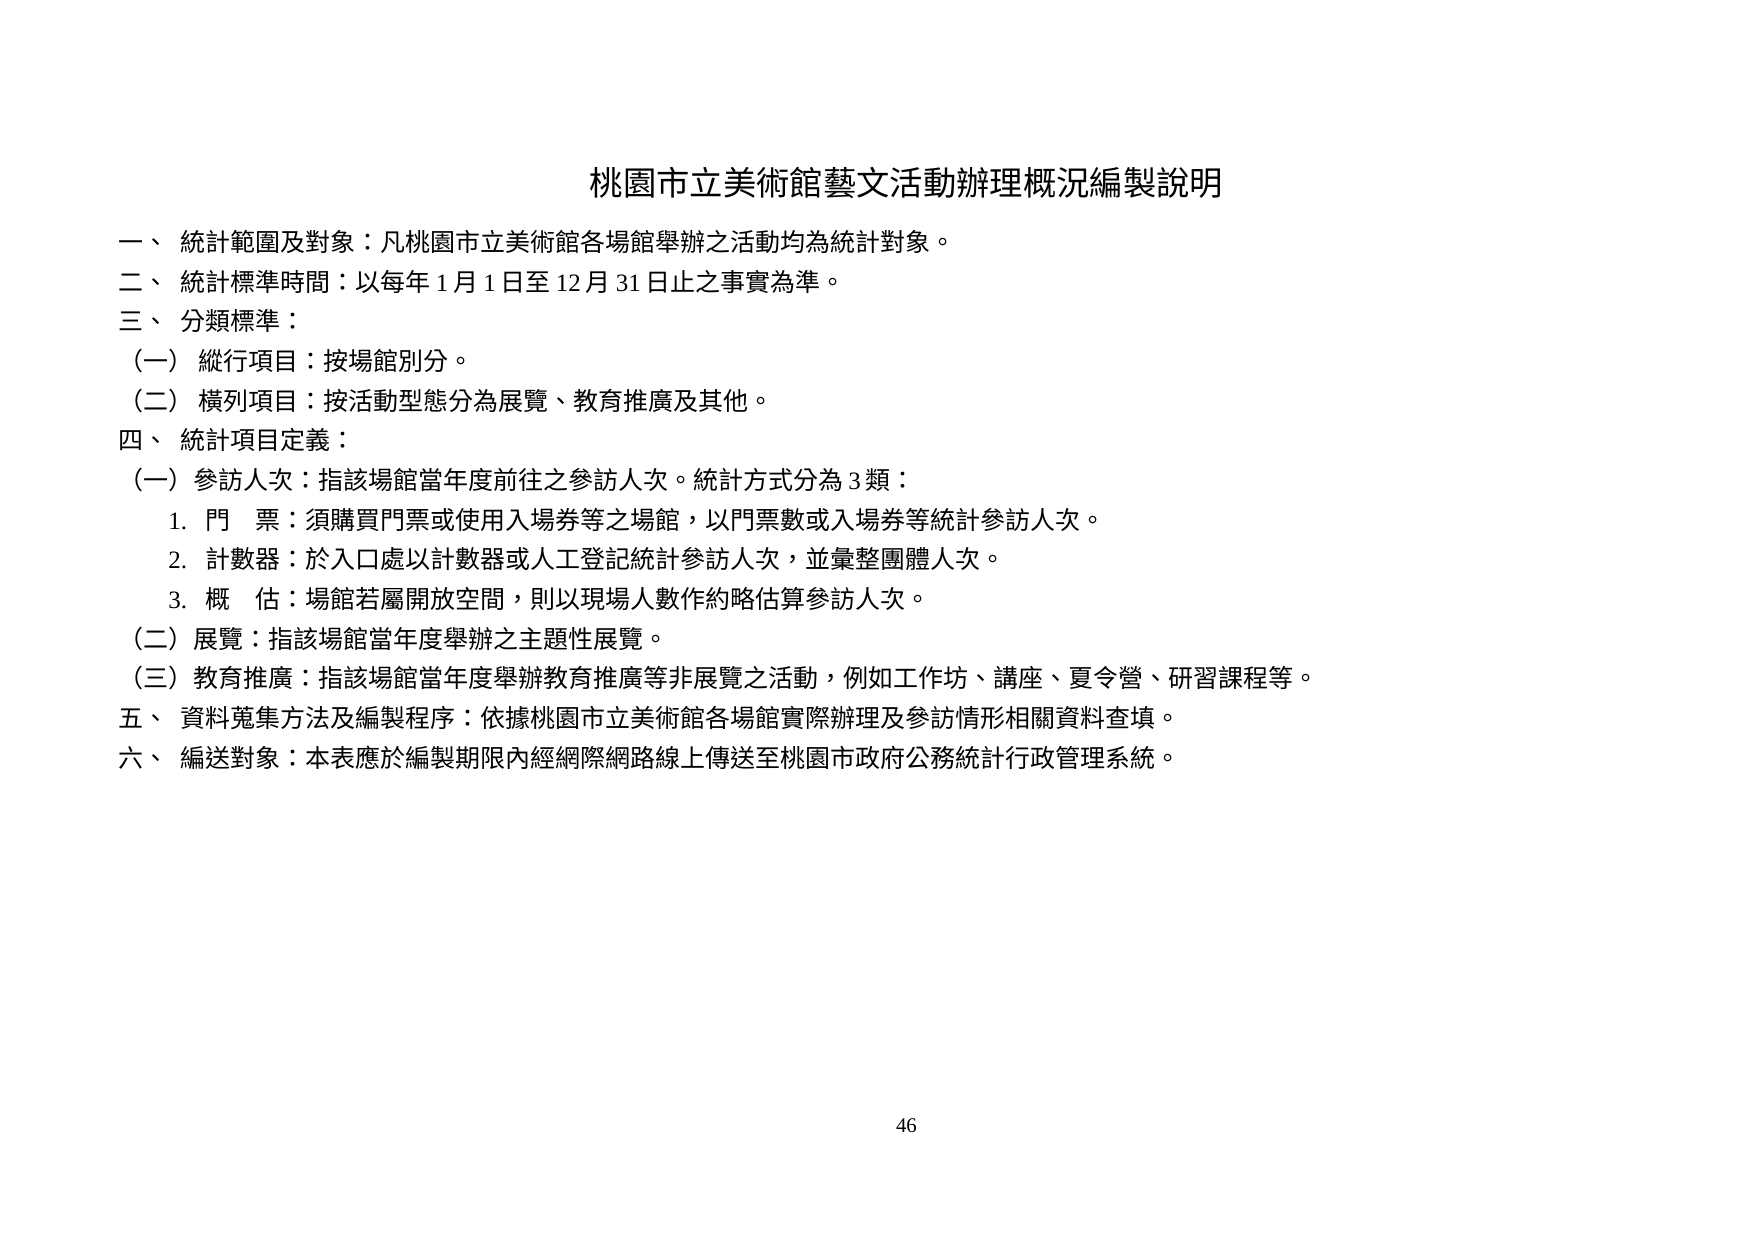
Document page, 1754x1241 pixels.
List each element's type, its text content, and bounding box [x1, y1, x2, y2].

list 編送對象：本表應於編製期限內經網際網路線上傳送至桃園市政府公務統計行政管理系統。 [118, 737, 1636, 776]
list 統計項目定義： [118, 419, 1636, 459]
list 統計標準時間：以每年1月1日至12月31日止之事實為準。 [118, 260, 1636, 300]
list 橫列項目：按活動型態分為展覽、教育推廣及其他。 [118, 379, 1636, 419]
list 縱行項目：按場館別分。 [118, 340, 1636, 379]
list 概 估：場館若屬開放空間，則以現場人數作約略估算參訪人次。 [168, 578, 1636, 617]
list 教育推廣：指該場館當年度舉辦教育推廣等非展覽之活動，例如工作坊、講座、夏令營、研習課程等。 [118, 657, 1636, 697]
list 統計範圍及對象：凡桃園市立美術館各場館舉辦之活動均為統計對象。 [118, 221, 1636, 260]
list 門 票：須購買門票或使用入場券等之場館，以門票數或入場券等統計參訪人次。 [168, 498, 1636, 538]
list 計數器：於入口處以計數器或人工登記統計參訪人次，並彙整團體人次。 [168, 538, 1636, 578]
text 桃園市立美術館藝文活動辦理概況編製說明 [176, 141, 1636, 221]
list 展覽：指該場館當年度舉辦之主題性展覽。 [118, 617, 1636, 657]
list 分類標準： [118, 300, 1636, 340]
list 資料蒐集方法及編製程序：依據桃園市立美術館各場館實際辦理及參訪情形相關資料查填。 [118, 697, 1636, 737]
list 參訪人次：指該場館當年度前往之參訪人次。統計方式分為3類： [118, 459, 1636, 498]
